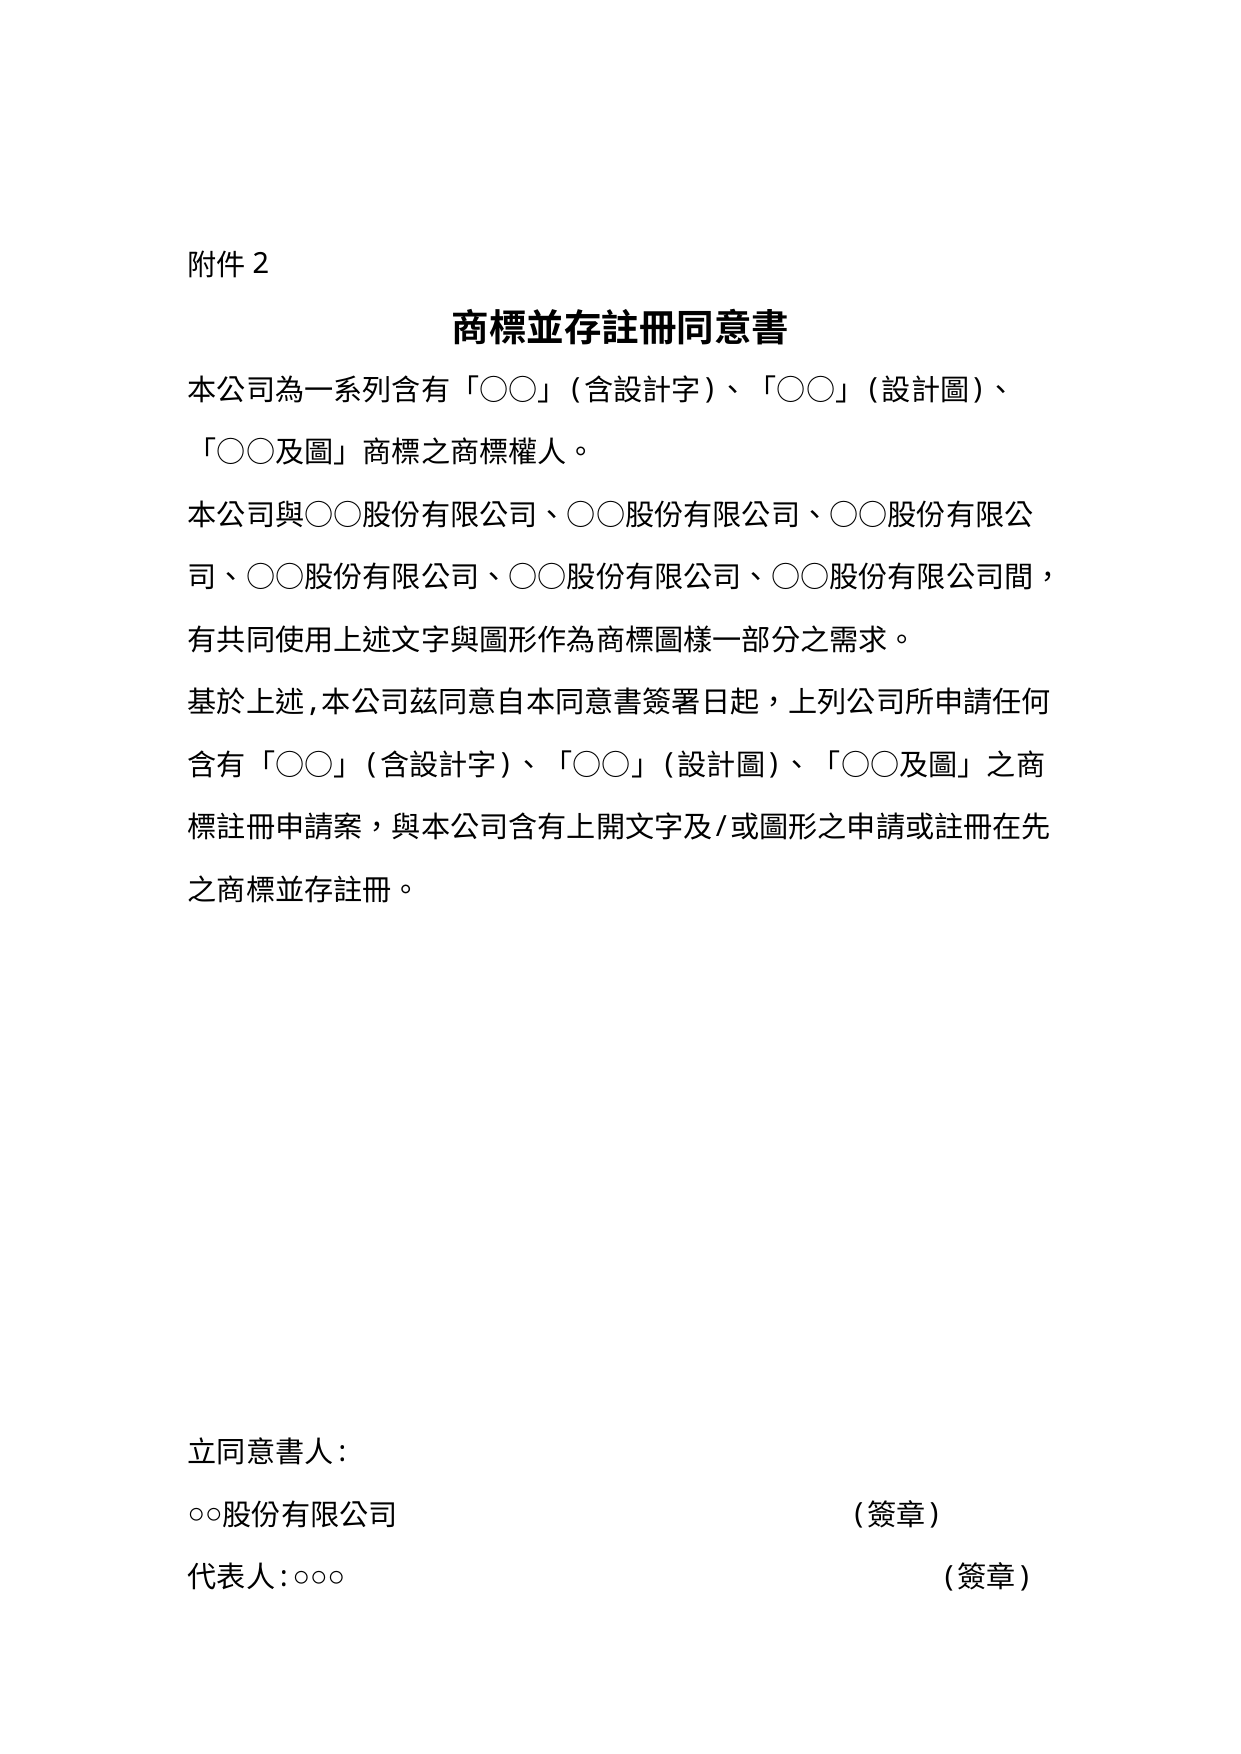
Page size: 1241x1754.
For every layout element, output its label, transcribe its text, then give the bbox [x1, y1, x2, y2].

text 附件2 [187, 221, 1053, 283]
text 基於上述,本公司茲同意自本同意書簽署日起，上列公司所申請任何含有「○○」(含設計字)、「○○」(設計圖)、「○○及圖」之商標註冊申請案，與本公司含有上開文字及/或圖形之申請或註冊在先之商標並存註冊。 [187, 658, 1053, 908]
text 代表人:○○○ (簽章) [187, 1533, 1053, 1596]
text 立同意書人: [187, 1408, 1053, 1471]
text 商標並存註冊同意書 [187, 283, 1053, 346]
text ○○股份有限公司 (簽章) [187, 1471, 1053, 1533]
text 本公司與○○股份有限公司、○○股份有限公司、○○股份有限公司、○○股份有限公司、○○股份有限公司、○○股份有限公司間，有共同使用上述文字與圖形作為商標圖樣一部分之需求。 [187, 471, 1053, 658]
text 本公司為一系列含有「○○」(含設計字)、「○○」(設計圖)、「○○及圖」商標之商標權人。 [187, 346, 1053, 471]
